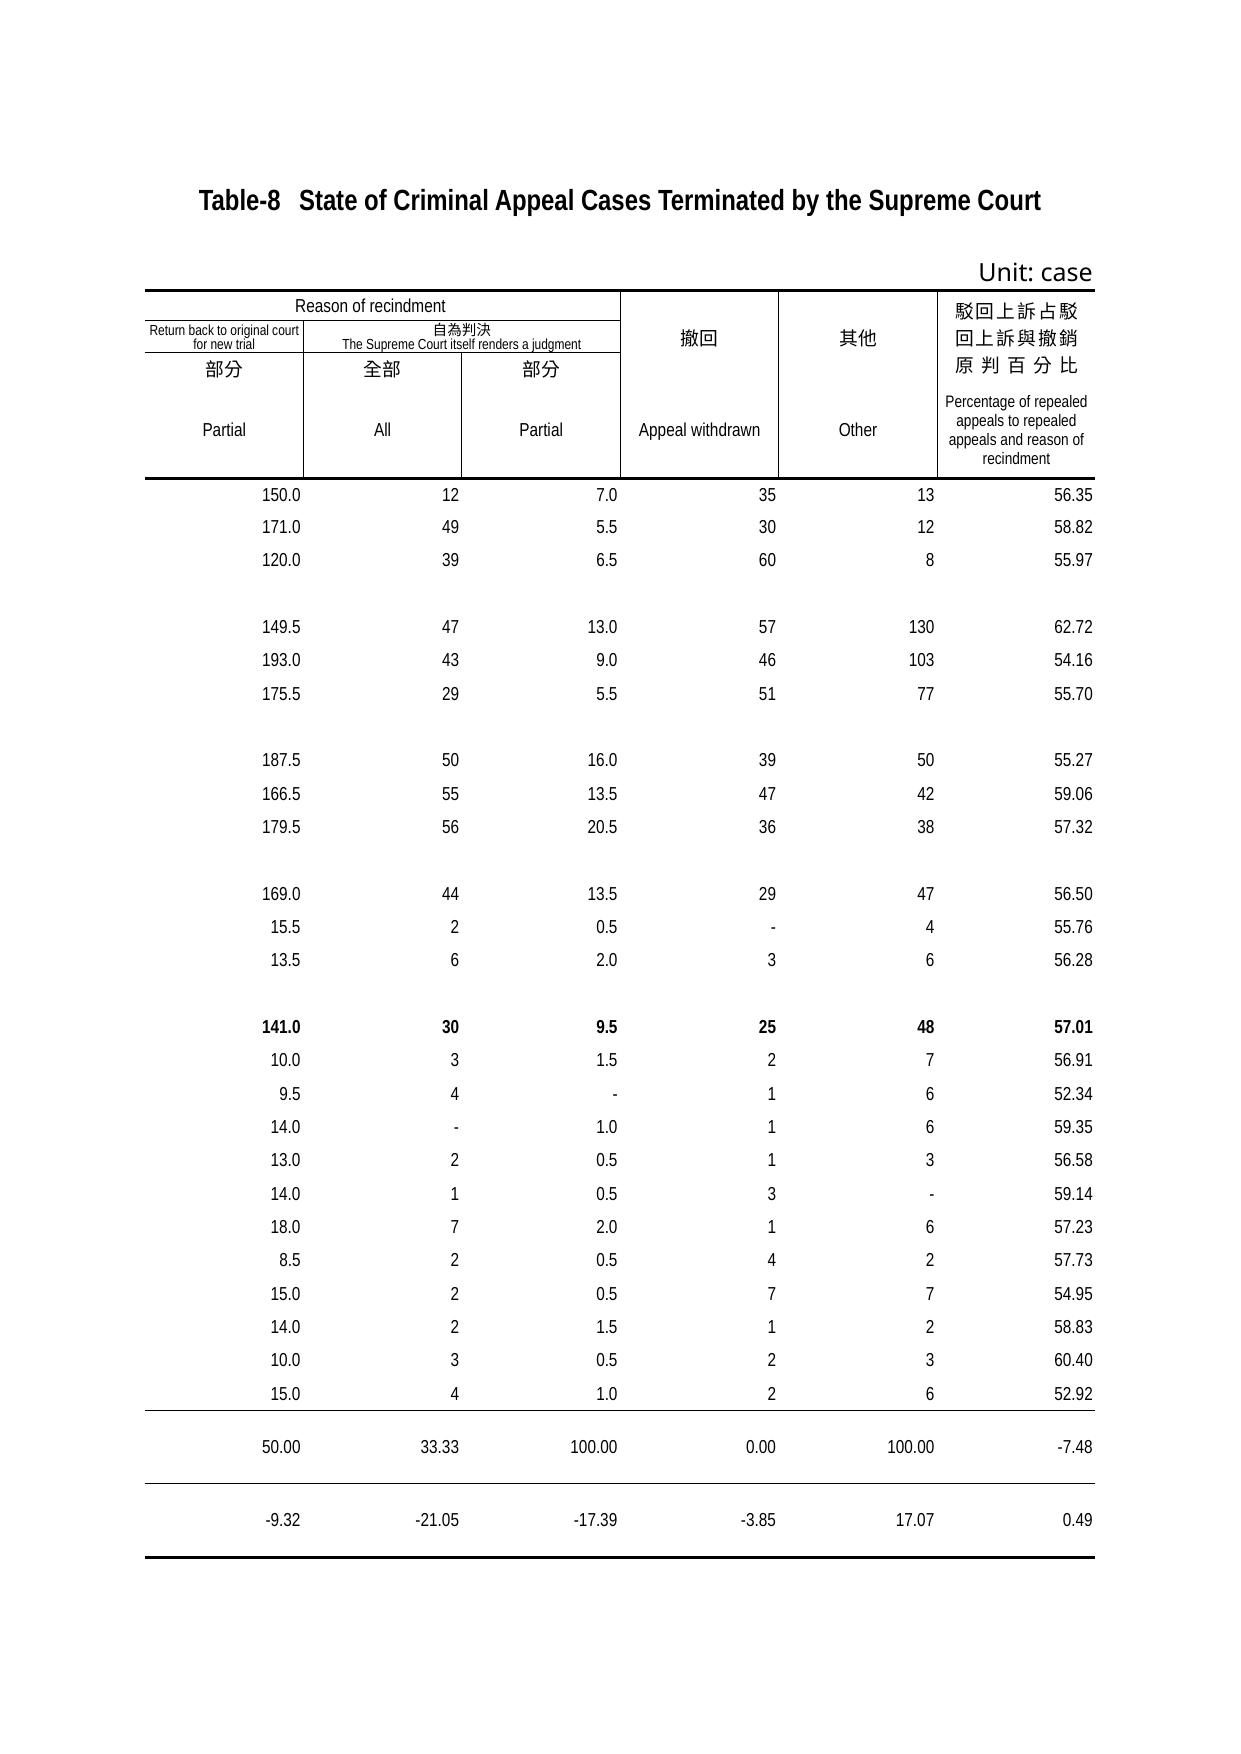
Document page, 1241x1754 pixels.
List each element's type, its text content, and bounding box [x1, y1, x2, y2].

table_cell 57.32 [937, 810, 1095, 843]
table_cell [937, 977, 1095, 1010]
table_cell 13 [779, 480, 937, 510]
table_cell 57 [620, 610, 778, 643]
text Table-8 State of Criminal Appeal Cases Terminated by the Supreme Court [148, 183, 1092, 217]
table_cell 14.0 [145, 1177, 303, 1210]
table_cell 14.0 [145, 1310, 303, 1343]
table_header Reason of recindment [145, 292, 620, 320]
table_cell -3.85 [620, 1484, 778, 1556]
table_cell 56 [303, 810, 462, 843]
table_cell 4 [779, 910, 937, 943]
table_cell [303, 843, 462, 877]
table_cell -21.05 [303, 1484, 462, 1556]
table_cell [303, 977, 462, 1010]
table_cell 49 [303, 510, 462, 543]
table_cell 50.00 [145, 1411, 303, 1483]
table_cell [779, 977, 937, 1010]
table_cell 55.70 [937, 677, 1095, 710]
table_cell 2 [620, 1043, 778, 1077]
table_cell - [303, 1110, 462, 1143]
table_cell 50 [303, 743, 462, 777]
table_cell 3 [303, 1343, 462, 1377]
table_header 其他 [779, 292, 937, 383]
table_cell [462, 577, 620, 610]
table_cell 56.50 [937, 877, 1095, 910]
table_cell 9.5 [145, 1077, 303, 1110]
table_cell 0.49 [937, 1484, 1095, 1556]
table_cell 8 [779, 543, 937, 577]
table_cell 62.72 [937, 610, 1095, 643]
table_cell Partial [462, 383, 620, 477]
table_cell 52.34 [937, 1077, 1095, 1110]
table_cell 100.00 [779, 1411, 937, 1483]
table_cell [937, 577, 1095, 610]
table_cell 2 [303, 910, 462, 943]
table_cell 54.16 [937, 643, 1095, 677]
table_cell 54.95 [937, 1277, 1095, 1310]
table_cell - [462, 1077, 620, 1110]
table_cell [462, 710, 620, 743]
table_cell 30 [303, 1010, 462, 1043]
table_cell 44 [303, 877, 462, 910]
table_cell -7.48 [937, 1411, 1095, 1483]
table_cell 38 [779, 810, 937, 843]
table_cell 175.5 [145, 677, 303, 710]
table_cell 0.5 [462, 1143, 620, 1177]
table_cell 166.5 [145, 777, 303, 810]
table_cell [779, 710, 937, 743]
table_cell 10.0 [145, 1043, 303, 1077]
table_cell 42 [779, 777, 937, 810]
table_cell 6 [779, 1210, 937, 1243]
table_cell 55.27 [937, 743, 1095, 777]
table_cell 1 [620, 1077, 778, 1110]
table_cell 2 [779, 1310, 937, 1343]
table_cell 2 [779, 1243, 937, 1277]
table_cell [620, 710, 778, 743]
table_cell [303, 577, 462, 610]
table_cell 57.01 [937, 1010, 1095, 1043]
table_cell -17.39 [462, 1484, 620, 1556]
table_cell 59.14 [937, 1177, 1095, 1210]
table_cell 36 [620, 810, 778, 843]
table_cell 0.5 [462, 1243, 620, 1277]
table_cell 58.82 [937, 510, 1095, 543]
table_cell 2 [620, 1377, 778, 1410]
table_cell 13.5 [462, 877, 620, 910]
table_cell 171.0 [145, 510, 303, 543]
table_cell 3 [620, 943, 778, 977]
table_cell 77 [779, 677, 937, 710]
table_cell 1 [303, 1177, 462, 1210]
table_cell 141.0 [145, 1010, 303, 1043]
table_cell 55.97 [937, 543, 1095, 577]
table_cell 39 [620, 743, 778, 777]
table_cell 56.28 [937, 943, 1095, 977]
table_cell [145, 710, 303, 743]
table_cell 58.83 [937, 1310, 1095, 1343]
table_cell 7 [779, 1277, 937, 1310]
table_cell 5.5 [462, 677, 620, 710]
table_cell 13.5 [145, 943, 303, 977]
table_cell [303, 710, 462, 743]
table_cell 2 [303, 1143, 462, 1177]
table_cell 150.0 [145, 480, 303, 510]
table_cell 8.5 [145, 1243, 303, 1277]
table_cell Return back to original court for new trial [145, 321, 303, 352]
table_cell [937, 710, 1095, 743]
table_cell 6.5 [462, 543, 620, 577]
table_cell 2.0 [462, 943, 620, 977]
table_cell 0.5 [462, 910, 620, 943]
table_cell 15.5 [145, 910, 303, 943]
table_cell 自為判決 The Supreme Court itself renders a judgment [304, 321, 620, 352]
table_cell 39 [303, 543, 462, 577]
table_cell 0.5 [462, 1177, 620, 1210]
table_cell [620, 577, 778, 610]
table_cell 6 [779, 1077, 937, 1110]
table_cell [779, 577, 937, 610]
table_cell 47 [779, 877, 937, 910]
table_cell 193.0 [145, 643, 303, 677]
table_cell 149.5 [145, 610, 303, 643]
table_cell 51 [620, 677, 778, 710]
text Unit: case [148, 255, 1092, 289]
table_cell All [304, 383, 461, 477]
table_cell 7 [303, 1210, 462, 1243]
table_cell [620, 977, 778, 1010]
table_cell 35 [620, 480, 778, 510]
table_cell 4 [620, 1243, 778, 1277]
table_cell 12 [779, 510, 937, 543]
table_cell 6 [779, 1377, 937, 1410]
table_cell 1 [620, 1110, 778, 1143]
table_cell 55 [303, 777, 462, 810]
table_cell 33.33 [303, 1411, 462, 1483]
table_cell 1.5 [462, 1043, 620, 1077]
table_cell 1 [620, 1143, 778, 1177]
table_cell 17.07 [779, 1484, 937, 1556]
table_cell 7 [779, 1043, 937, 1077]
table_cell 1.5 [462, 1310, 620, 1343]
table_cell 10.0 [145, 1343, 303, 1377]
table_cell 部分 [462, 353, 620, 383]
table_cell - [779, 1177, 937, 1210]
table_cell 0.5 [462, 1277, 620, 1310]
table_cell 20.5 [462, 810, 620, 843]
table_cell 55.76 [937, 910, 1095, 943]
table_header 駁回上訴占駁回上訴與撤銷原判百分比 [938, 292, 1095, 383]
table_cell Appeal withdrawn [621, 383, 778, 477]
table_cell 1.0 [462, 1110, 620, 1143]
table_cell 1 [620, 1310, 778, 1343]
table_cell 2 [620, 1343, 778, 1377]
table_cell 52.92 [937, 1377, 1095, 1410]
table_cell 60 [620, 543, 778, 577]
table_cell 16.0 [462, 743, 620, 777]
table_cell 2 [303, 1310, 462, 1343]
table_cell 50 [779, 743, 937, 777]
table_cell [937, 843, 1095, 877]
table_cell 7 [620, 1277, 778, 1310]
table_cell [462, 843, 620, 877]
table_cell 48 [779, 1010, 937, 1043]
table_cell 6 [303, 943, 462, 977]
table_cell 9.0 [462, 643, 620, 677]
table_cell 全部 [304, 353, 461, 383]
table_cell [145, 577, 303, 610]
table_cell 13.0 [462, 610, 620, 643]
table_cell 130 [779, 610, 937, 643]
table_cell 2.0 [462, 1210, 620, 1243]
table_cell [779, 843, 937, 877]
table_cell 25 [620, 1010, 778, 1043]
table_cell 0.5 [462, 1343, 620, 1377]
table_cell 2 [303, 1277, 462, 1310]
table_cell 56.91 [937, 1043, 1095, 1077]
table_cell 9.5 [462, 1010, 620, 1043]
table_cell 6 [779, 1110, 937, 1143]
table_cell 57.73 [937, 1243, 1095, 1277]
table_cell 169.0 [145, 877, 303, 910]
table_cell 13.0 [145, 1143, 303, 1177]
table_cell 4 [303, 1377, 462, 1410]
table_cell 5.5 [462, 510, 620, 543]
table_cell 15.0 [145, 1377, 303, 1410]
table_cell [145, 977, 303, 1010]
table_cell 18.0 [145, 1210, 303, 1243]
table_cell 46 [620, 643, 778, 677]
table_cell 3 [620, 1177, 778, 1210]
table_cell 179.5 [145, 810, 303, 843]
table_cell 57.23 [937, 1210, 1095, 1243]
table_cell 47 [303, 610, 462, 643]
table_cell 56.35 [937, 480, 1095, 510]
table_cell 15.0 [145, 1277, 303, 1310]
table_cell 187.5 [145, 743, 303, 777]
table_cell 120.0 [145, 543, 303, 577]
table_cell 1 [620, 1210, 778, 1243]
table_header 撤回 [621, 292, 778, 383]
table_cell 4 [303, 1077, 462, 1110]
table_cell 0.00 [620, 1411, 778, 1483]
table_cell 13.5 [462, 777, 620, 810]
table_cell 29 [620, 877, 778, 910]
table_cell Other [779, 383, 937, 477]
table_cell 47 [620, 777, 778, 810]
table_cell 3 [779, 1343, 937, 1377]
table_cell 7.0 [462, 480, 620, 510]
table_cell [145, 843, 303, 877]
table_cell 29 [303, 677, 462, 710]
table_cell 部分 [145, 353, 303, 383]
table_cell 1.0 [462, 1377, 620, 1410]
table_cell 59.35 [937, 1110, 1095, 1143]
table_cell 3 [779, 1143, 937, 1177]
table_cell 100.00 [462, 1411, 620, 1483]
table_cell 12 [303, 480, 462, 510]
table_cell 103 [779, 643, 937, 677]
table_cell 60.40 [937, 1343, 1095, 1377]
table_cell 2 [303, 1243, 462, 1277]
table_cell Percentage of repealed appeals to repealed appeals and reason of recindment [938, 383, 1095, 477]
table_cell 59.06 [937, 777, 1095, 810]
table_cell 6 [779, 943, 937, 977]
table_cell [620, 843, 778, 877]
table_cell - [620, 910, 778, 943]
table_cell 3 [303, 1043, 462, 1077]
table_cell -9.32 [145, 1484, 303, 1556]
table_cell 14.0 [145, 1110, 303, 1143]
table_cell 30 [620, 510, 778, 543]
table_cell 43 [303, 643, 462, 677]
table_cell Partial [145, 383, 303, 477]
table_cell 56.58 [937, 1143, 1095, 1177]
table_cell [462, 977, 620, 1010]
